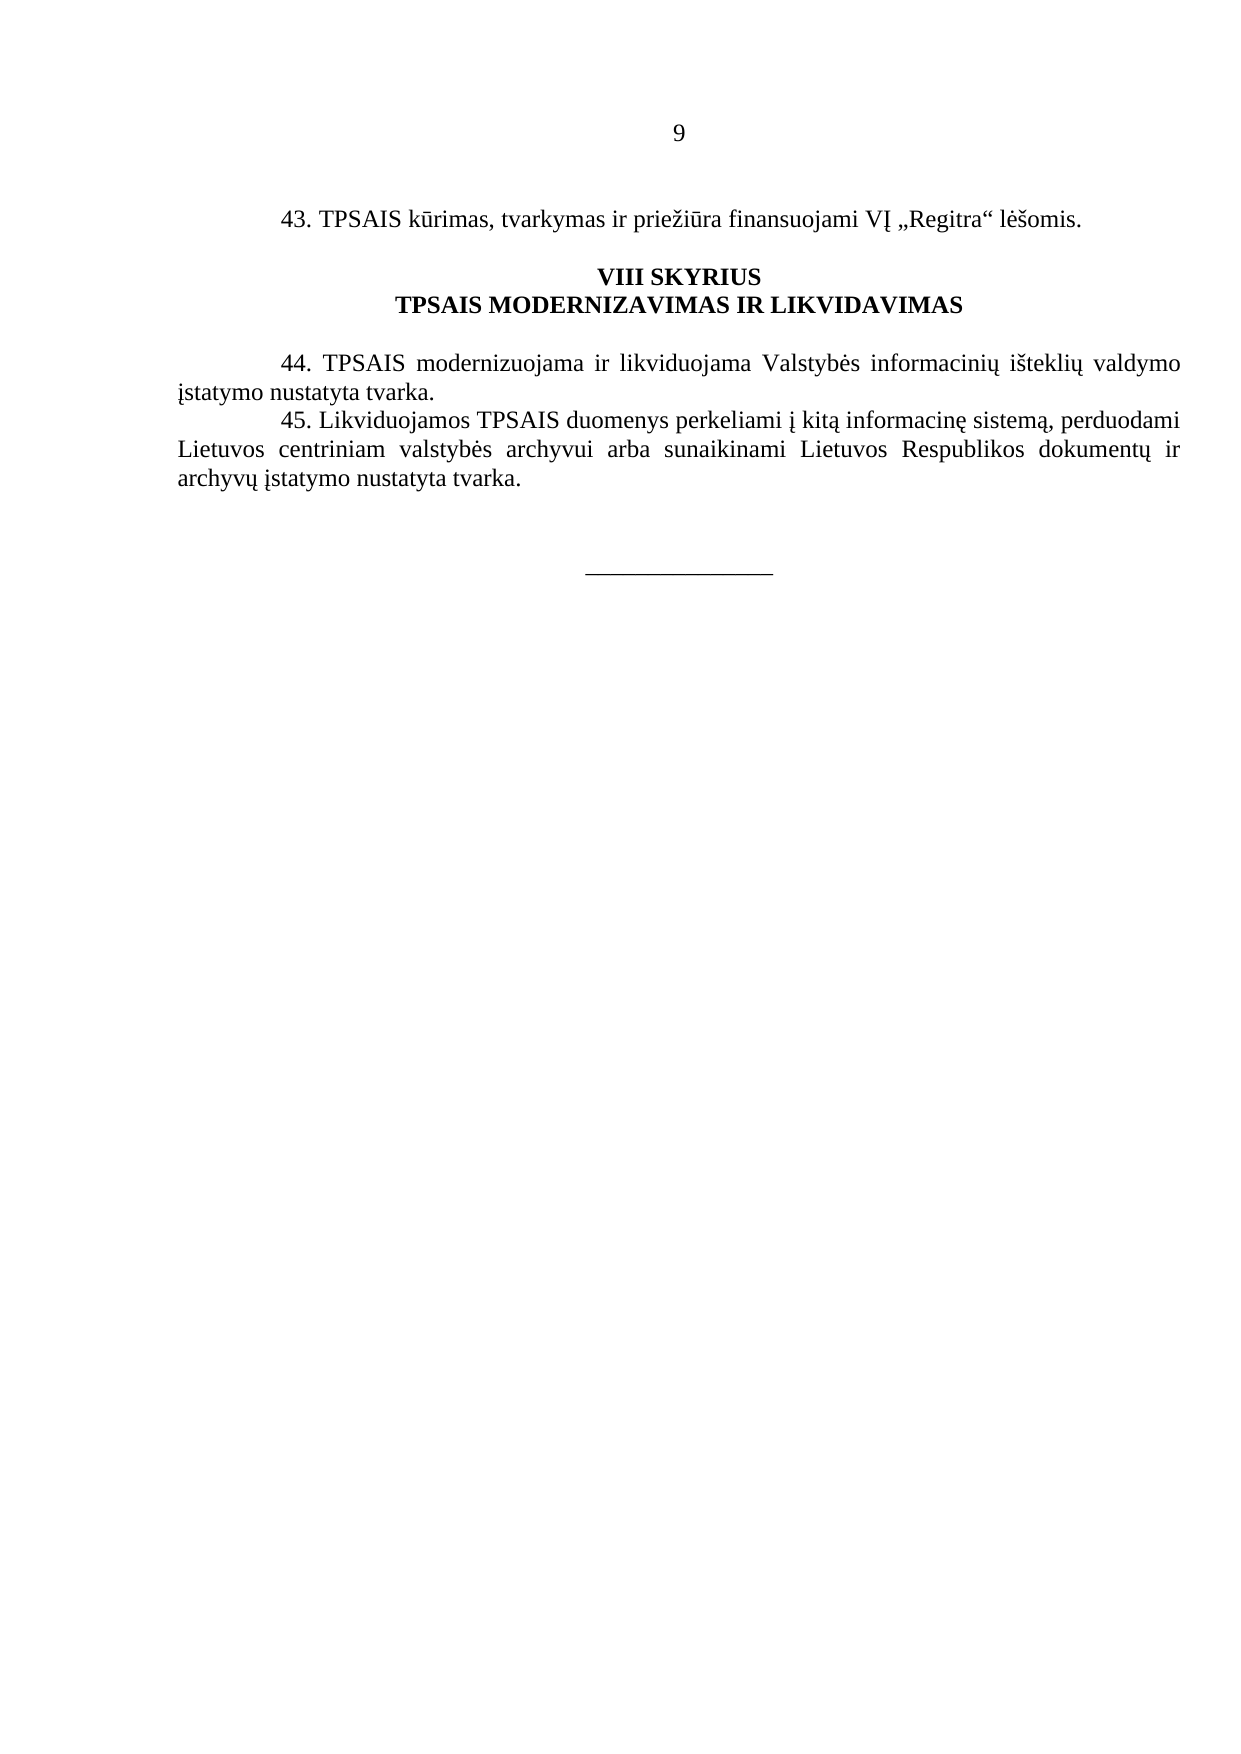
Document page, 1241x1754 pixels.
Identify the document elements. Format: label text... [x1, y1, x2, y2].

text VIII SKYRIUS [177, 262, 1181, 291]
text _______________ [177, 549, 1181, 578]
text TPSAIS MODERNIZAVIMAS IR LIKVIDAVIMAS [177, 291, 1181, 319]
text 44. TPSAIS modernizuojama ir likviduojama Valstybės informacinių išteklių valdymo įstatymo nustatyta tvarka. [177, 348, 1181, 406]
text 43. TPSAIS kūrimas, tvarkymas ir priežiūra finansuojami VĮ „Regitra“ lėšomis. [177, 204, 1181, 233]
text 45. Likviduojamos TPSAIS duomenys perkeliami į kitą informacinę sistemą, perduodami Lietuvos centriniam valstybės archyvui arba sunaikinami Lietuvos Respublikos dokumentų ir archyvų įstatymo nustatyta tvarka. [177, 406, 1181, 492]
